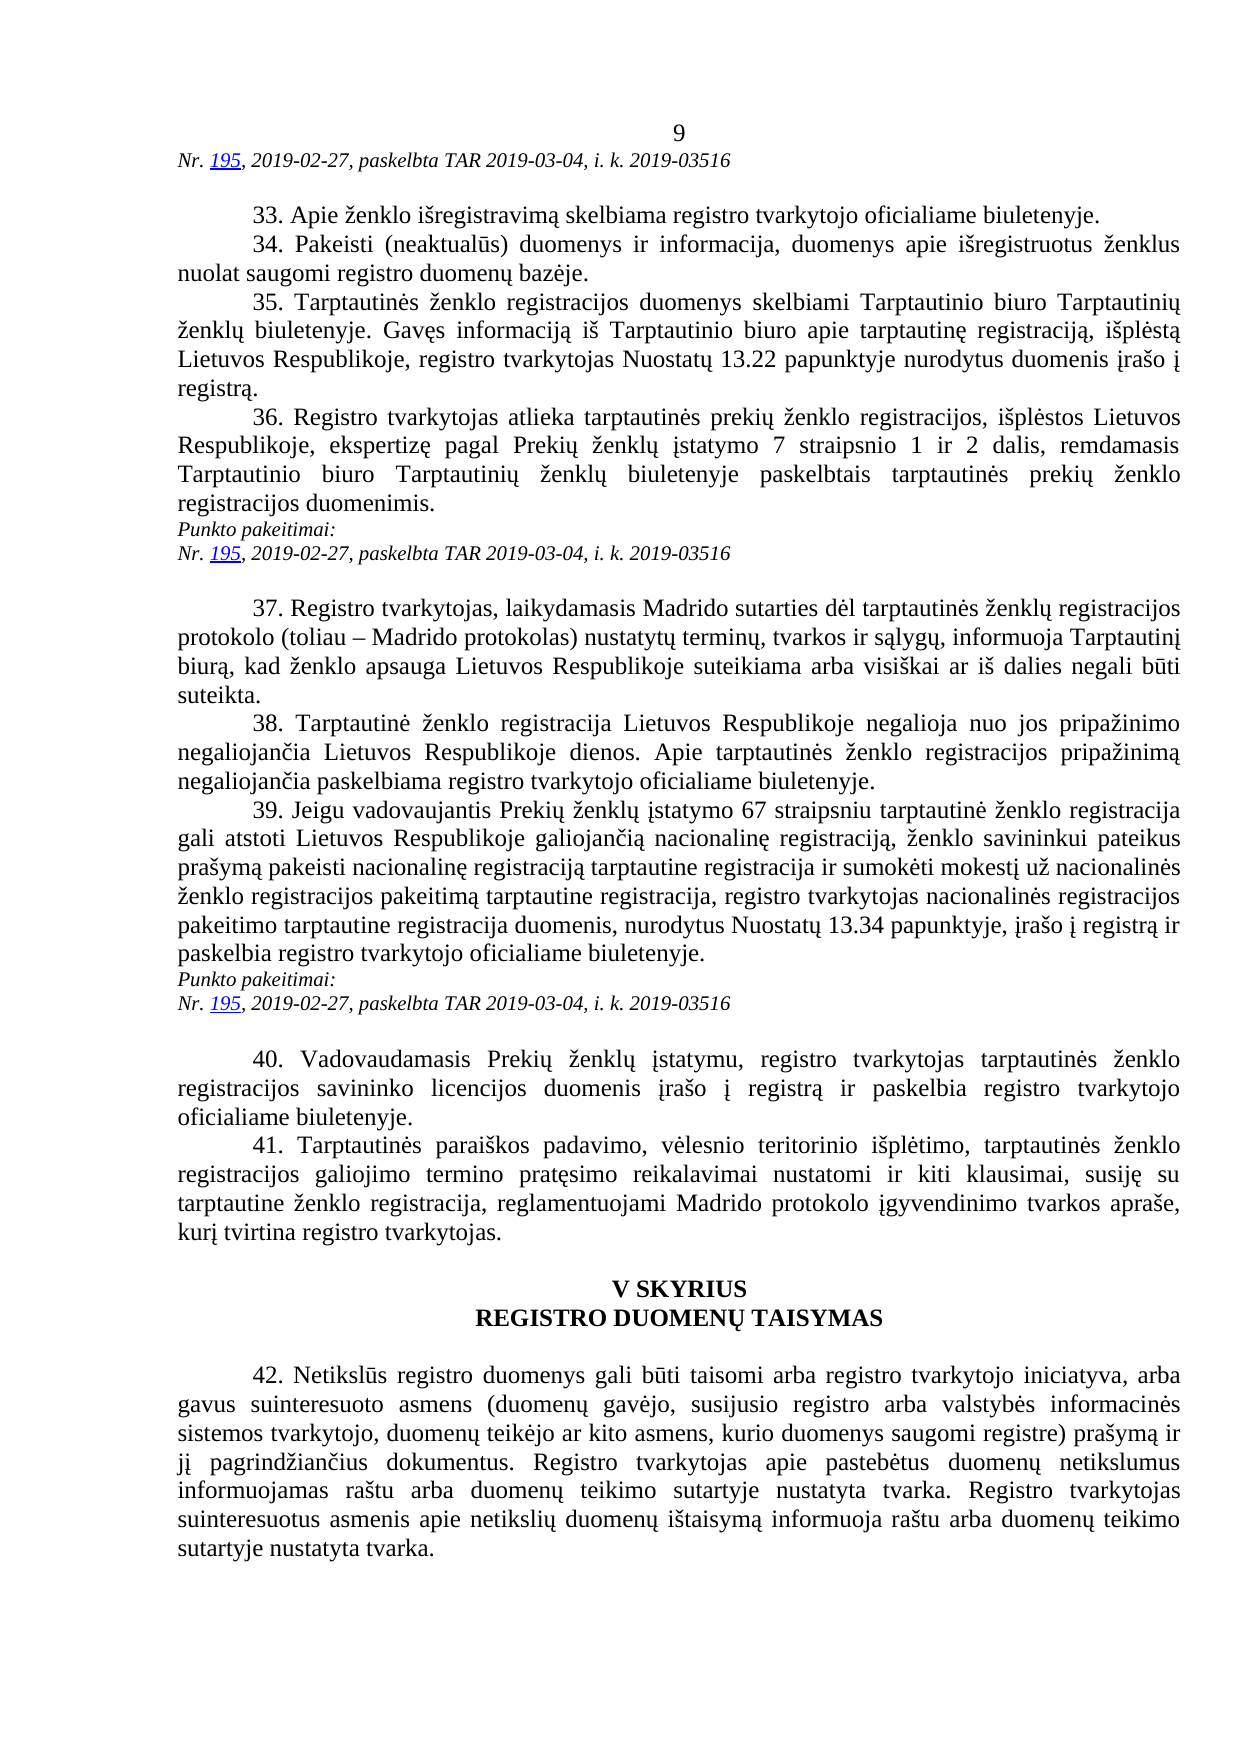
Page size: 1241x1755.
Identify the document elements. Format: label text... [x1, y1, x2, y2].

text REGISTRO DUOMENŲ TAISYMAS [177, 1303, 1181, 1332]
text Nr. 195, 2019-02-27, paskelbta TAR 2019-03-04, i. k. 2019-03516 [177, 148, 1181, 172]
text Punkto pakeitimai: [177, 967, 1181, 991]
text 33. Apie ženklo išregistravimą skelbiama registro tvarkytojo oficialiame biuletenyje. [177, 200, 1181, 229]
text 39. Jeigu vadovaujantis Prekių ženklų įstatymo 67 straipsniu tarptautinė ženklo registracija gali atstoti Lietuvos Respublikoje galiojančią nacionalinę registraciją, ženklo savininkui pateikus prašymą pakeisti nacionalinę registraciją tarptautine registracija ir sumokėti mokestį už nacionalinės ženklo registracijos pakeitimą tarptautine registracija, registro tvarkytojas nacionalinės registracijos pakeitimo tarptautine registracija duomenis, nurodytus Nuostatų 13.34 papunktyje, įrašo į registrą ir paskelbia registro tvarkytojo oficialiame biuletenyje. [177, 795, 1181, 967]
text 38. Tarptautinė ženklo registracija Lietuvos Respublikoje negalioja nuo jos pripažinimo negaliojančia Lietuvos Respublikoje dienos. Apie tarptautinės ženklo registracijos pripažinimą negaliojančia paskelbiama registro tvarkytojo oficialiame biuletenyje. [177, 708, 1181, 795]
text 42. Netikslūs registro duomenys gali būti taisomi arba registro tvarkytojo iniciatyva, arba gavus suinteresuoto asmens (duomenų gavėjo, susijusio registro arba valstybės informacinės sistemos tvarkytojo, duomenų teikėjo ar kito asmens, kurio duomenys saugomi registre) prašymą ir jį pagrindžiančius dokumentus. Registro tvarkytojas apie pastebėtus duomenų netikslumus informuojamas raštu arba duomenų teikimo sutartyje nustatyta tvarka. Registro tvarkytojas suinteresuotus asmenis apie netikslių duomenų ištaisymą informuoja raštu arba duomenų teikimo sutartyje nustatyta tvarka. [177, 1360, 1181, 1562]
text V SKYRIUS [177, 1274, 1181, 1303]
text 40. Vadovaudamasis Prekių ženklų įstatymu, registro tvarkytojas tarptautinės ženklo registracijos savininko licencijos duomenis įrašo į registrą ir paskelbia registro tvarkytojo oficialiame biuletenyje. [177, 1044, 1181, 1130]
text 36. Registro tvarkytojas atlieka tarptautinės prekių ženklo registracijos, išplėstos Lietuvos Respublikoje, ekspertizę pagal Prekių ženklų įstatymo 7 straipsnio 1 ir 2 dalis, remdamasis Tarptautinio biuro Tarptautinių ženklų biuletenyje paskelbtais tarptautinės prekių ženklo registracijos duomenimis. [177, 402, 1181, 517]
text 37. Registro tvarkytojas, laikydamasis Madrido sutarties dėl tarptautinės ženklų registracijos protokolo (toliau – Madrido protokolas) nustatytų terminų, tvarkos ir sąlygų, informuoja Tarptautinį biurą, kad ženklo apsauga Lietuvos Respublikoje suteikiama arba visiškai ar iš dalies negali būti suteikta. [177, 593, 1181, 708]
text 35. Tarptautinės ženklo registracijos duomenys skelbiami Tarptautinio biuro Tarptautinių ženklų biuletenyje. Gavęs informaciją iš Tarptautinio biuro apie tarptautinę registraciją, išplėstą Lietuvos Respublikoje, registro tvarkytojas Nuostatų 13.22 papunktyje nurodytus duomenis įrašo į registrą. [177, 287, 1181, 402]
text 34. Pakeisti (neaktualūs) duomenys ir informacija, duomenys apie išregistruotus ženklus nuolat saugomi registro duomenų bazėje. [177, 229, 1181, 287]
text 41. Tarptautinės paraiškos padavimo, vėlesnio teritorinio išplėtimo, tarptautinės ženklo registracijos galiojimo termino pratęsimo reikalavimai nustatomi ir kiti klausimai, susiję su tarptautine ženklo registracija, reglamentuojami Madrido protokolo įgyvendinimo tvarkos apraše, kurį tvirtina registro tvarkytojas. [177, 1130, 1181, 1245]
text Nr. 195, 2019-02-27, paskelbta TAR 2019-03-04, i. k. 2019-03516 [177, 991, 1181, 1015]
text Nr. 195, 2019-02-27, paskelbta TAR 2019-03-04, i. k. 2019-03516 [177, 541, 1181, 565]
text Punkto pakeitimai: [177, 517, 1181, 541]
